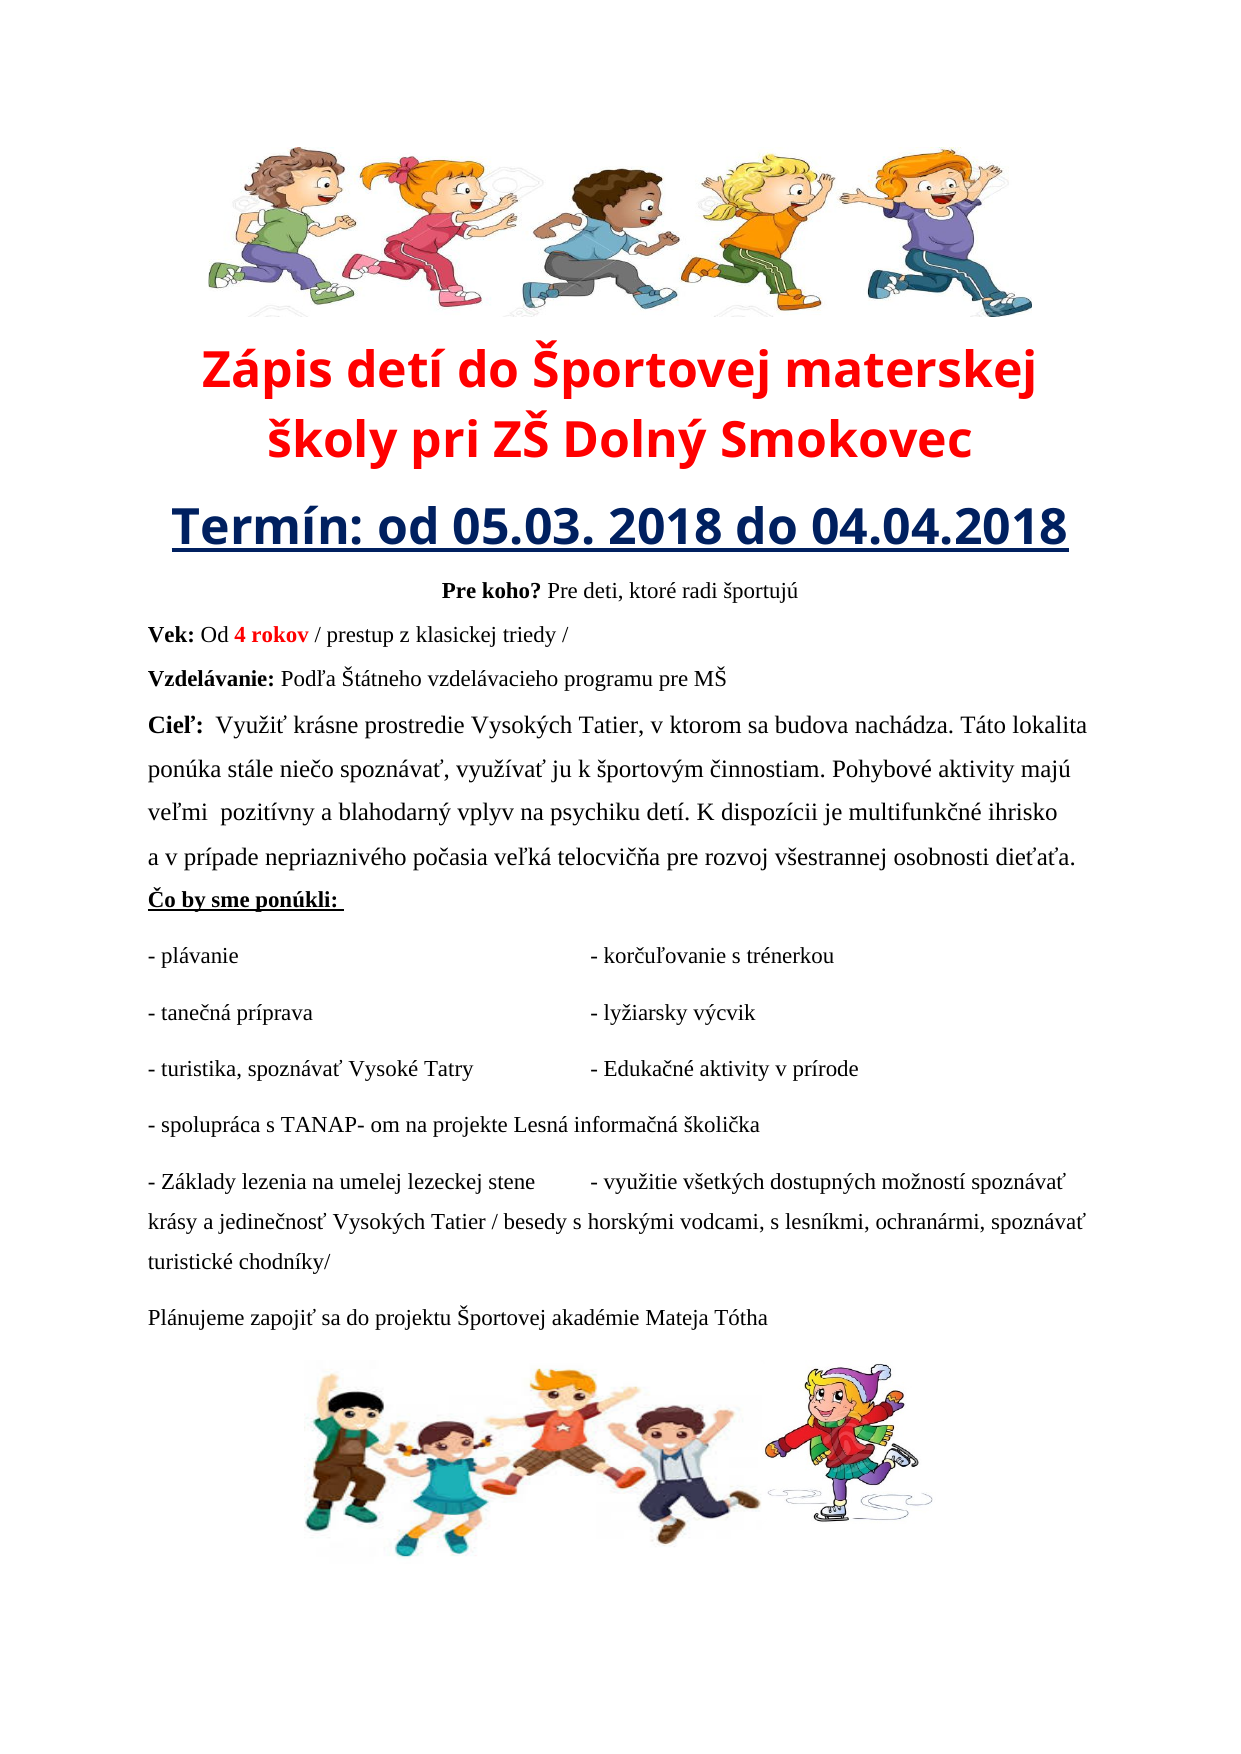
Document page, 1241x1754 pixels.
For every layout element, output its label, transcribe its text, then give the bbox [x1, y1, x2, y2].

text - Základy lezenia na umelej lezeckej stene - využitie všetkých dostupných možností spoznávať krásy a jedinečnosť Vysokých Tatier / besedy s horskými vodcami, s lesníkmi, ochranármi, spoznávať turistické chodníky/ [148, 1167, 1093, 1274]
text Termín: od 05.03. 2018 do 04.04.2018 [148, 491, 1093, 559]
text - turistika, spoznávať Vysoké Tatry - Edukačné aktivity v prírode [148, 1055, 1093, 1081]
text Pre koho? Pre deti, ktoré radi športujú [148, 577, 1093, 604]
text Vek: Od 4 rokov / prestup z klasickej triedy / [148, 621, 1093, 648]
text Vzdelávanie: Podľa Štátneho vzdelávacieho programu pre MŠ [148, 665, 1093, 691]
text - spolupráca s TANAP- om na projekte Lesná informačná školička [148, 1111, 1093, 1137]
text Zápis detí do Športovej materskej školy pri ZŠ Dolný Smokovec [148, 334, 1093, 472]
text Cieľ: Využiť krásne prostredie Vysokých Tatier, v ktorom sa budova nachádza. Táto lokalita ponúka stále niečo spoznávať, využívať ju k športovým činnostiam. Pohybové aktivity majú veľmi pozitívny a blahodarný vplyv na psychiku detí. K dispozícii je multifunkčné ihrisko a v prípade nepriaznivého počasia veľká telocvičňa pre rozvoj všestrannej osobnosti dieťaťa. [148, 709, 1093, 871]
text - plávanie - korčuľovanie s trénerkou [148, 943, 1093, 969]
text Plánujeme zapojiť sa do projektu Športovej akadémie Mateja Tótha [148, 1304, 1093, 1330]
text - tanečná príprava - lyžiarsky výcvik [148, 999, 1093, 1025]
text Čo by sme ponúkli: [148, 886, 1093, 913]
